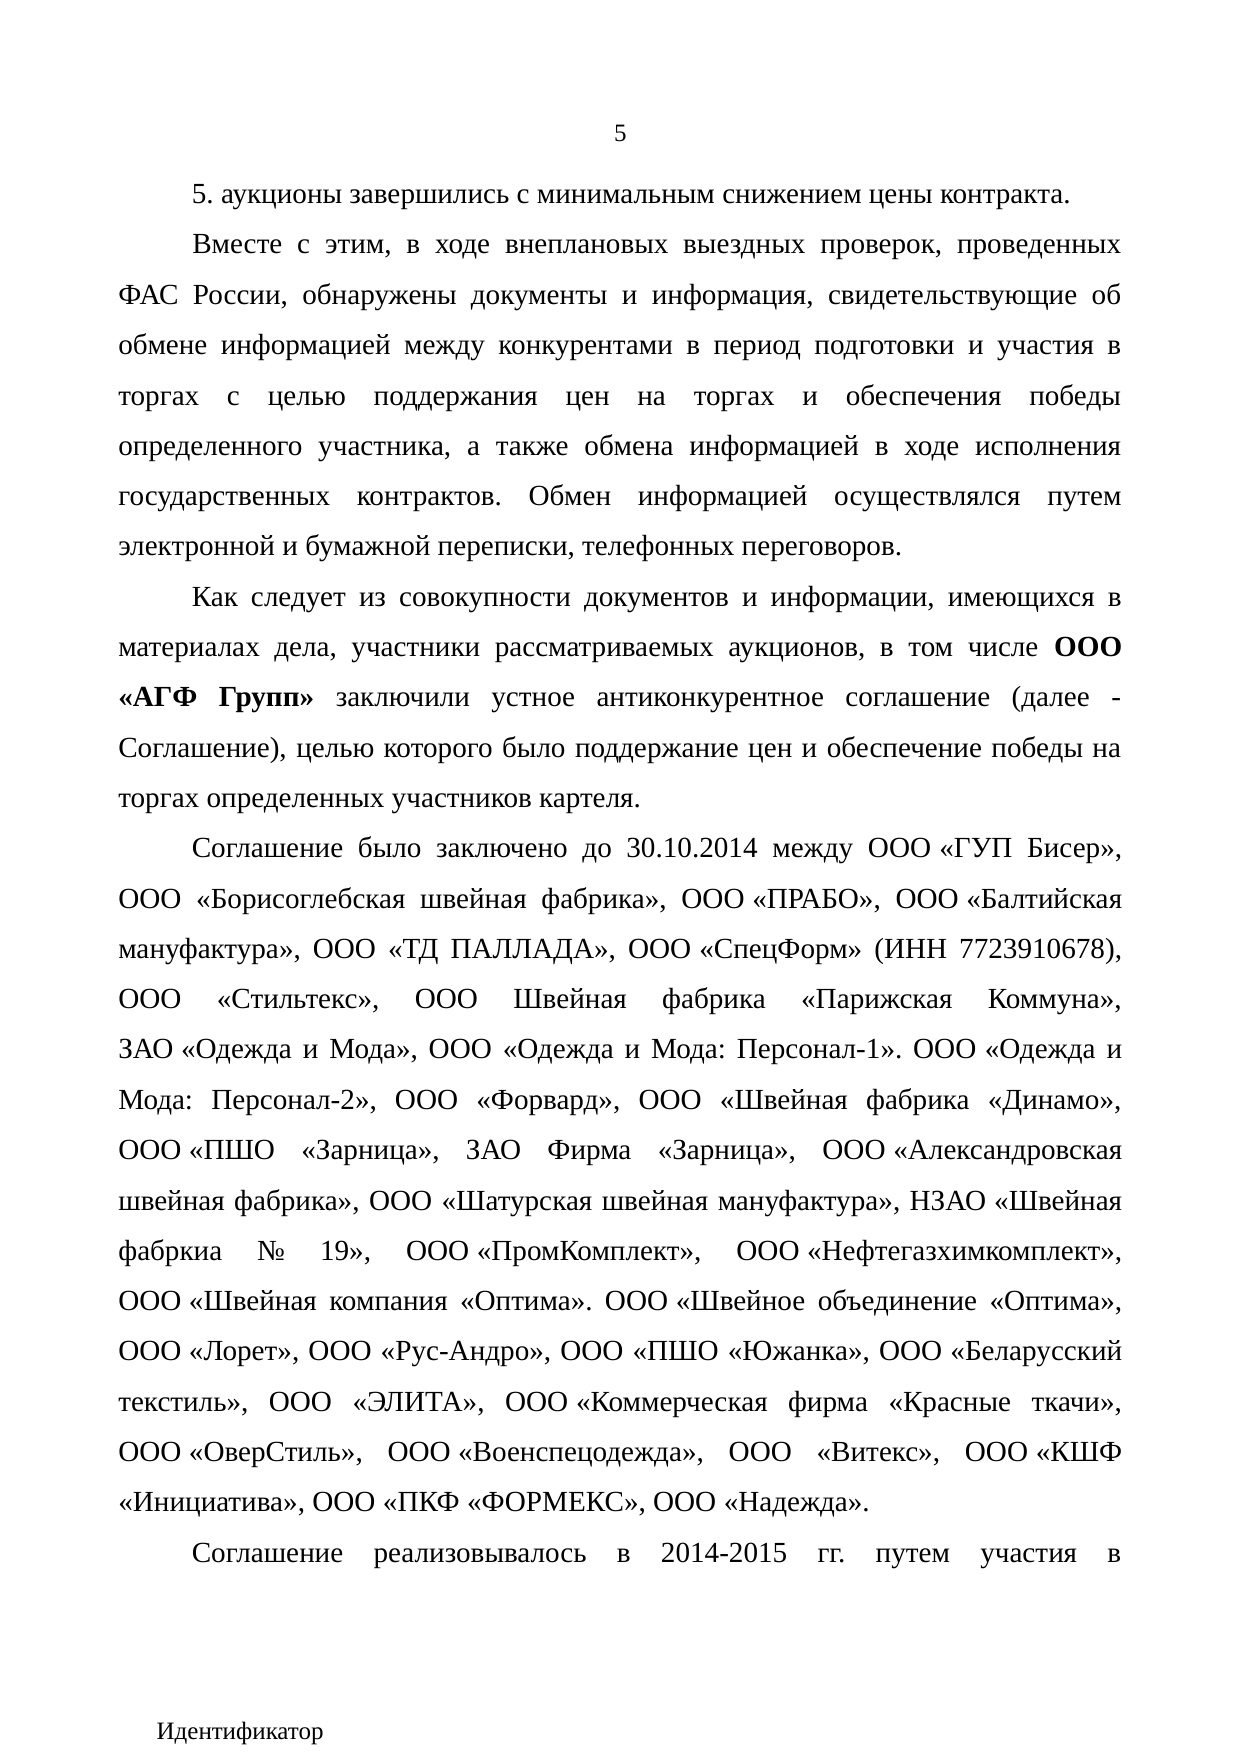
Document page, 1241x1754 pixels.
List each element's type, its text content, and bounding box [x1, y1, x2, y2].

text Вместе с этим, в ходе внеплановых выездных проверок, проведенных ФАС России, обнаружены документы и информация, свидетельствующие об обмене информацией между конкурентами в период подготовки и участия в торгах с целью поддержания цен на торгах и обеспечения победы определенного участника, а также обмена информацией в ходе исполнения государственных контрактов. Обмен информацией осуществлялся путем электронной и бумажной переписки, телефонных переговоров. [118, 227, 1122, 562]
list аукционы завершились с минимальным снижением цены контракта. [120, 176, 1122, 210]
text Как следует из совокупности документов и информации, имеющихся в материалах дела, участники рассматриваемых аукционов, в том числе ООО «АГФ Групп» заключили устное антиконкурентное соглашение (далее - Соглашение), целью которого было поддержание цен и обеспечение победы на торгах определенных участников картеля. [118, 579, 1122, 814]
text Соглашение реализовывалось в 2014-2015 гг. путем участия в [118, 1535, 1122, 1568]
text Соглашение было заключено до 30.10.2014 между ООО «ГУП Бисер», ООО «Борисоглебская швейная фабрика», ООО «ПРАБО», ООО «Балтийская мануфактура», ООО «ТД ПАЛЛАДА», ООО «СпецФорм» (ИНН 7723910678), ООО «Стильтекс», ООО Швейная фабрика «Парижская Коммуна», ЗАО «Одежда и Мода», ООО «Одежда и Мода: Персонал-1». ООО «Одежда и Мода: Персонал-2», ООО «Форвард», ООО «Швейная фабрика «Динамо», ООО «ПШО «Зарница», ЗАО Фирма «Зарница», ООО «Александровская швейная фабрика», ООО «Шатурская швейная мануфактура», НЗАО «Швейная фабркиа № 19», ООО «ПромКомплект», ООО «Нефтегазхимкомплект», ООО «Швейная компания «Оптима». ООО «Швейное объединение «Оптима», ООО «Лорет», ООО «Рус-Андро», ООО «ПШО «Южанка», ООО «Беларусский текстиль», ООО «ЭЛИТА», ООО «Коммерческая фирма «Красные ткачи», ООО «ОверСтиль», ООО «Военспецодежда», ООО «Витекс», ООО «КШФ «Инициатива», ООО «ПКФ «ФОРМЕКС», ООО «Надежда». [118, 830, 1122, 1518]
